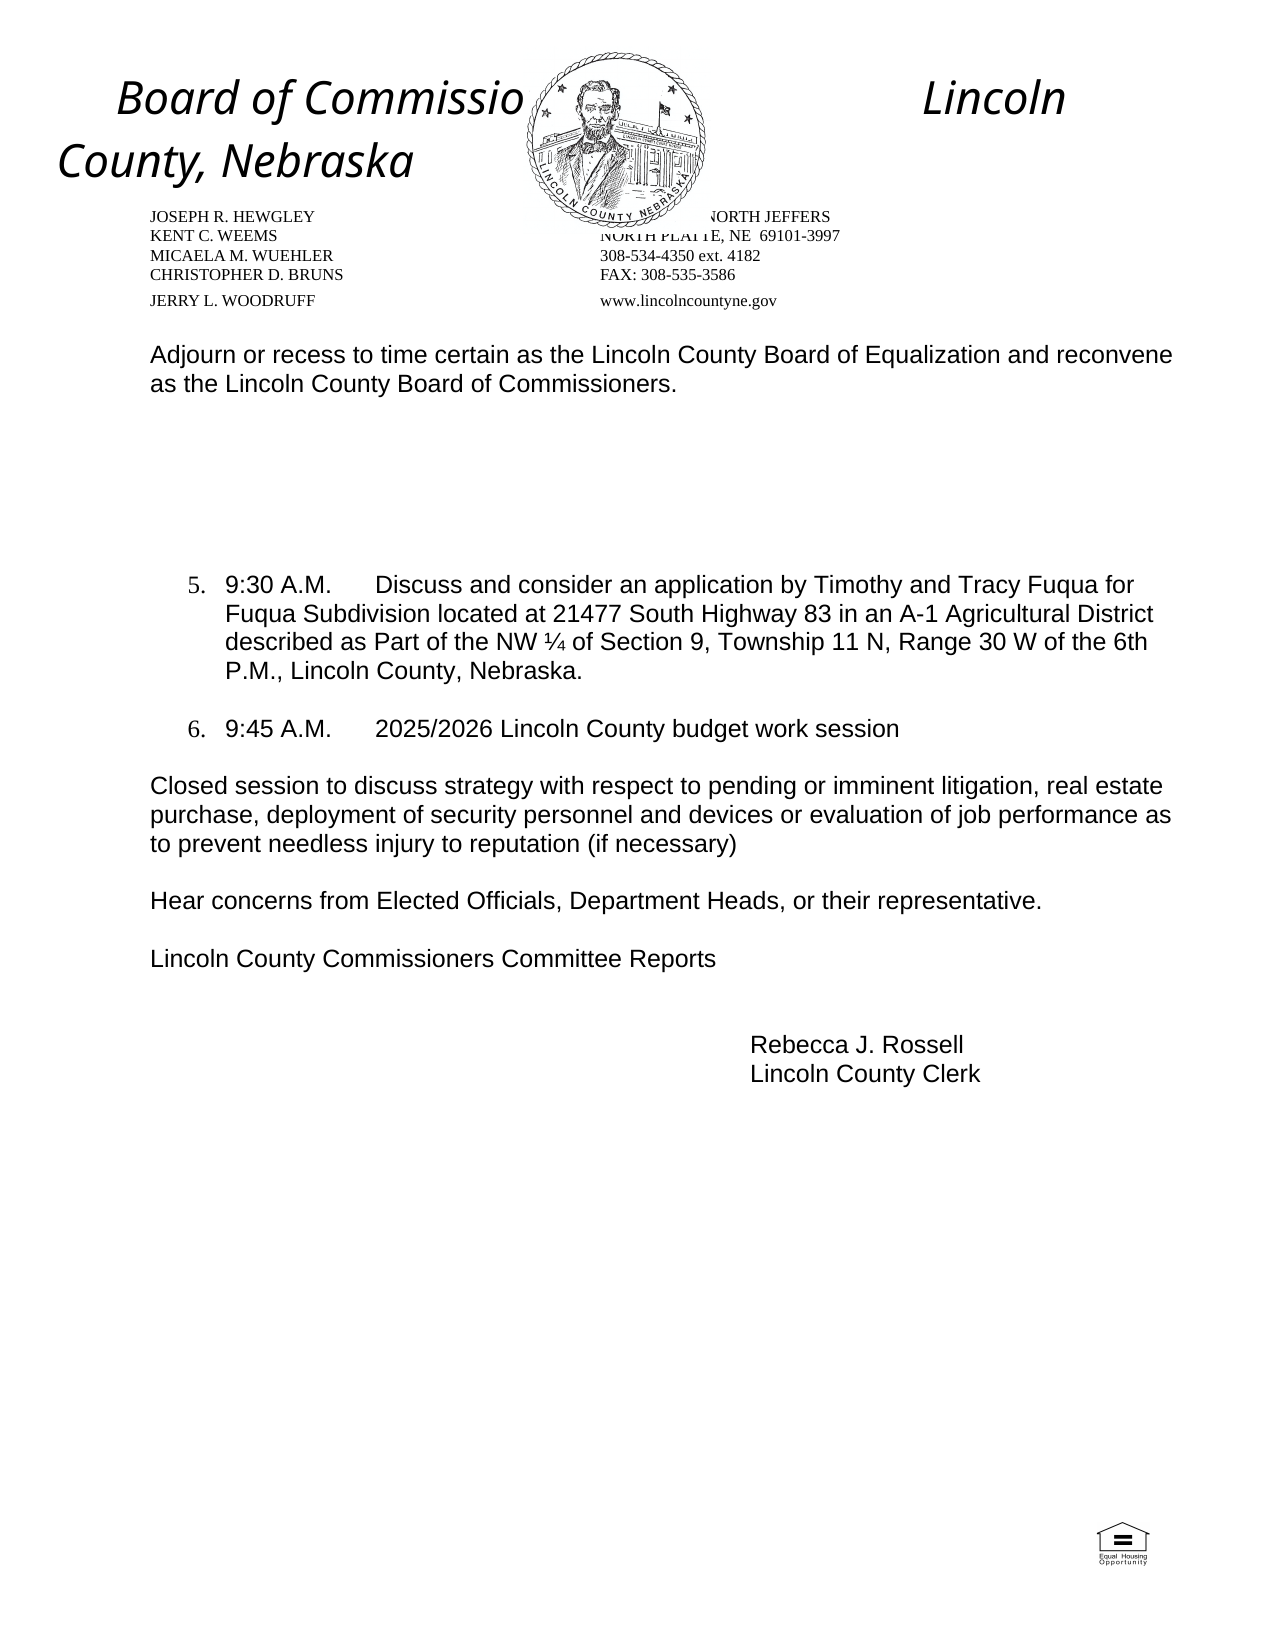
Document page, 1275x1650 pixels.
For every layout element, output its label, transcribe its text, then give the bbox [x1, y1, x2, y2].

text Rebecca J. Rossell [150, 1030, 1200, 1059]
text Lincoln County Commissioners Committee Reports [150, 944, 1200, 972]
text Closed session to discuss strategy with respect to pending or imminent litigation, real estate purchase, deployment of security personnel and devices or evaluation of job performance as to prevent needless injury to reputation (if necessary) [150, 771, 1200, 857]
text Lincoln County Clerk [150, 1059, 1200, 1087]
list 9:45 A.M. 2025/2026 Lincoln County budget work session [187, 714, 1200, 742]
list 9:30 A.M. Discuss and consider an application by Timothy and Tracy Fuqua for Fuqua Subdivision located at 21477 South Highway 83 in an A-1 Agricultural District described as Part of the NW ¼ of Section 9, Township 11 N, Range 30 W of the 6th P.M., Lincoln County, Nebraska. [187, 570, 1200, 685]
text Hear concerns from Elected Officials, Department Heads, or their representative. [150, 886, 1200, 915]
text Adjourn or recess to time certain as the Lincoln County Board of Equalization and reconvene as the Lincoln County Board of Commissioners. [150, 340, 1200, 397]
